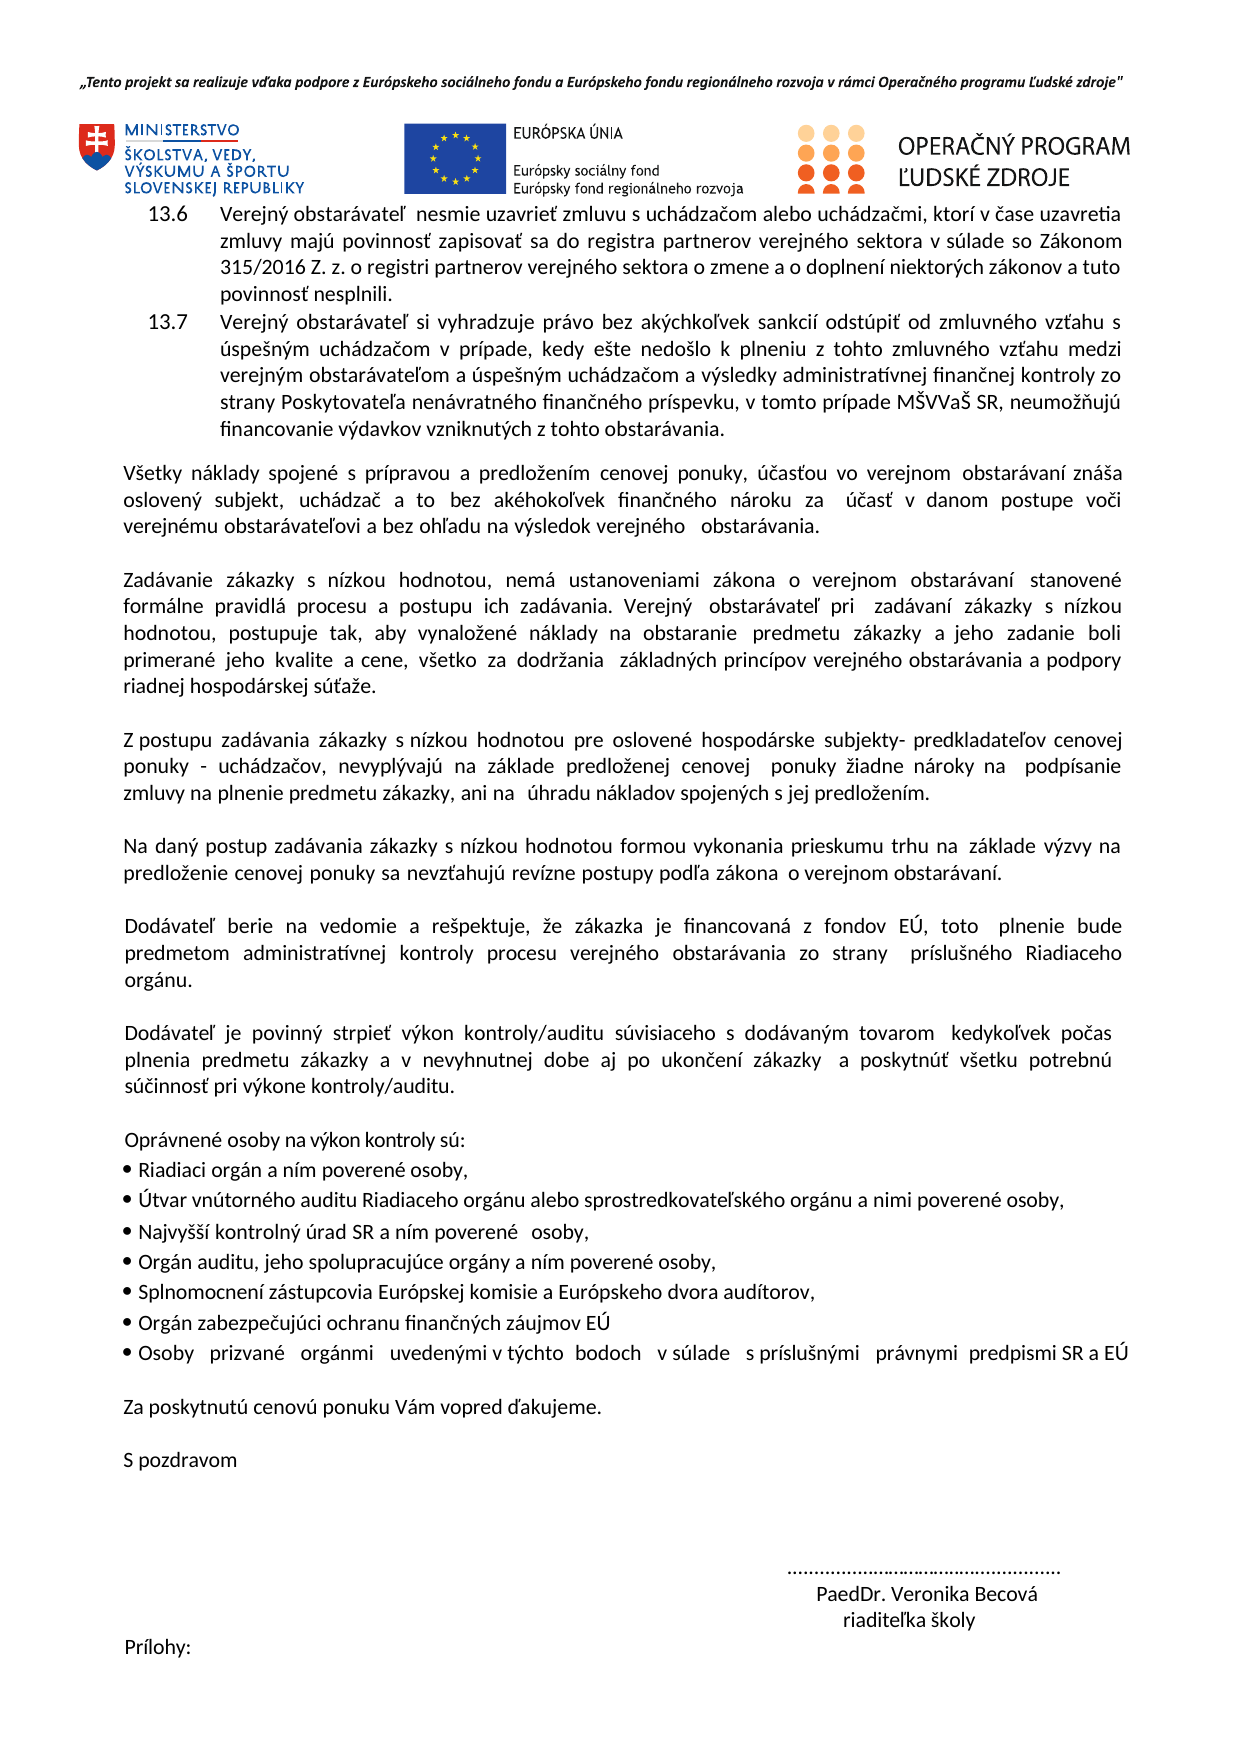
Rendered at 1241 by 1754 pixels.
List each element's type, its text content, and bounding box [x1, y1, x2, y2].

list Najvyšší kontrolný úrad SR a ním poverené osoby, [123, 1216, 1122, 1245]
text PaedDr. Veronika Becová [724, 1580, 1134, 1607]
list Riadiaci orgán a ním poverené osoby, [123, 1153, 1134, 1183]
list Orgán zabezpečujúci ochranu finančných záujmov EÚ [123, 1306, 1134, 1336]
text Na daný postup zadávania zákazky s nízkou hodnotou formou vykonania prieskumu trhu na základe výzvy na predloženie cenovej ponuky sa nevzťahujú revízne postupy podľa zákona o verejnom obstarávaní. [123, 833, 1122, 886]
text Všetky náklady spojené s prípravou a predložením cenovej ponuky, účasťou vo verejnom obstarávaní znáša oslovený subjekt, uchádzač a to bez akéhokoľvek finančného nároku za účasť v danom postupe voči verejnému obstarávateľovi a bez ohľadu na výsledok verejného obstarávania. [123, 459, 1122, 539]
text riaditeľka školy [799, 1607, 1134, 1633]
text Prílohy: [124, 1633, 1134, 1660]
list Útvar vnútorného auditu Riadiaceho orgánu alebo sprostredkovateľského orgánu a nimi poverené osoby, [123, 1183, 1134, 1214]
list Splnomocnení zástupcovia Európskej komisie a Európskeho dvora audítorov, [123, 1275, 1134, 1306]
list Osoby prizvané orgánmi uvedenými v týchto bodoch v súlade s príslušnými právnymi predpismi SR a EÚ [123, 1336, 1134, 1367]
text ................……………..…................ [124, 1553, 1134, 1580]
text Z postupu zadávania zákazky s nízkou hodnotou pre oslovené hospodárske subjekty- predkladateľov cenovej ponuky - uchádzačov, nevyplývajú na základe predloženej cenovej ponuky žiadne nároky na podpísanie zmluvy na plnenie predmetu zákazky, ani na úhradu nákladov spojených s jej predložením. [123, 726, 1122, 806]
text S pozdravom [123, 1447, 1122, 1473]
text Oprávnené osoby na výkon kontroly sú: [124, 1126, 1134, 1153]
list Verejný obstarávateľ si vyhradzuje právo bez akýchkoľvek sankcií odstúpiť od zmluvného vzťahu s úspešným uchádzačom v prípade, kedy ešte nedošlo k plneniu z tohto zmluvného vzťahu medzi verejným obstarávateľom a úspešným uchádzačom a výsledky administratívnej finančnej kontroly zo strany Poskytovateľa nenávratného finančného príspevku, v tomto prípade MŠVVaŠ SR, neumožňujú financovanie výdavkov vzniknutých z tohto obstarávania. [147, 307, 1122, 442]
text Zadávanie zákazky s nízkou hodnotou, nemá ustanoveniami zákona o verejnom obstarávaní stanovené formálne pravidlá procesu a postupu ich zadávania. Verejný obstarávateľ pri zadávaní zákazky s nízkou hodnotou, postupuje tak, aby vynaložené náklady na obstaranie predmetu zákazky a jeho zadanie boli primerané jeho kvalite a cene, všetko za dodržania základných princípov verejného obstarávania a podpory riadnej hospodárskej súťaže. [123, 566, 1122, 699]
text Za poskytnutú cenovú ponuku Vám vopred ďakujeme. [123, 1393, 1122, 1420]
text Dodávateľ berie na vedomie a rešpektuje, že zákazka je financovaná z fondov EÚ, toto plnenie bude predmetom administratívnej kontroly procesu verejného obstarávania zo strany príslušného Riadiaceho orgánu. [124, 913, 1122, 993]
list Orgán auditu, jeho spolupracujúce orgány a ním poverené osoby, [123, 1245, 1134, 1275]
list Verejný obstarávateľ nesmie uzavrieť zmluvu s uchádzačom alebo uchádzačmi, ktorí v čase uzavretia zmluvy majú povinnosť zapisovať sa do registra partnerov verejného sektora v súlade so Zákonom 315/2016 Z. z. o registri partnerov verejného sektora o zmene a o doplnení niektorých zákonov a tuto povinnosť nesplnili. [147, 199, 1122, 307]
text Dodávateľ je povinný strpieť výkon kontroly/auditu súvisiaceho s dodávaným tovarom kedykoľvek počas plnenia predmetu zákazky a v nevyhnutnej dobe aj po ukončení zákazky a poskytnúť všetku potrebnú súčinnosť pri výkone kontroly/auditu. [124, 1019, 1112, 1099]
